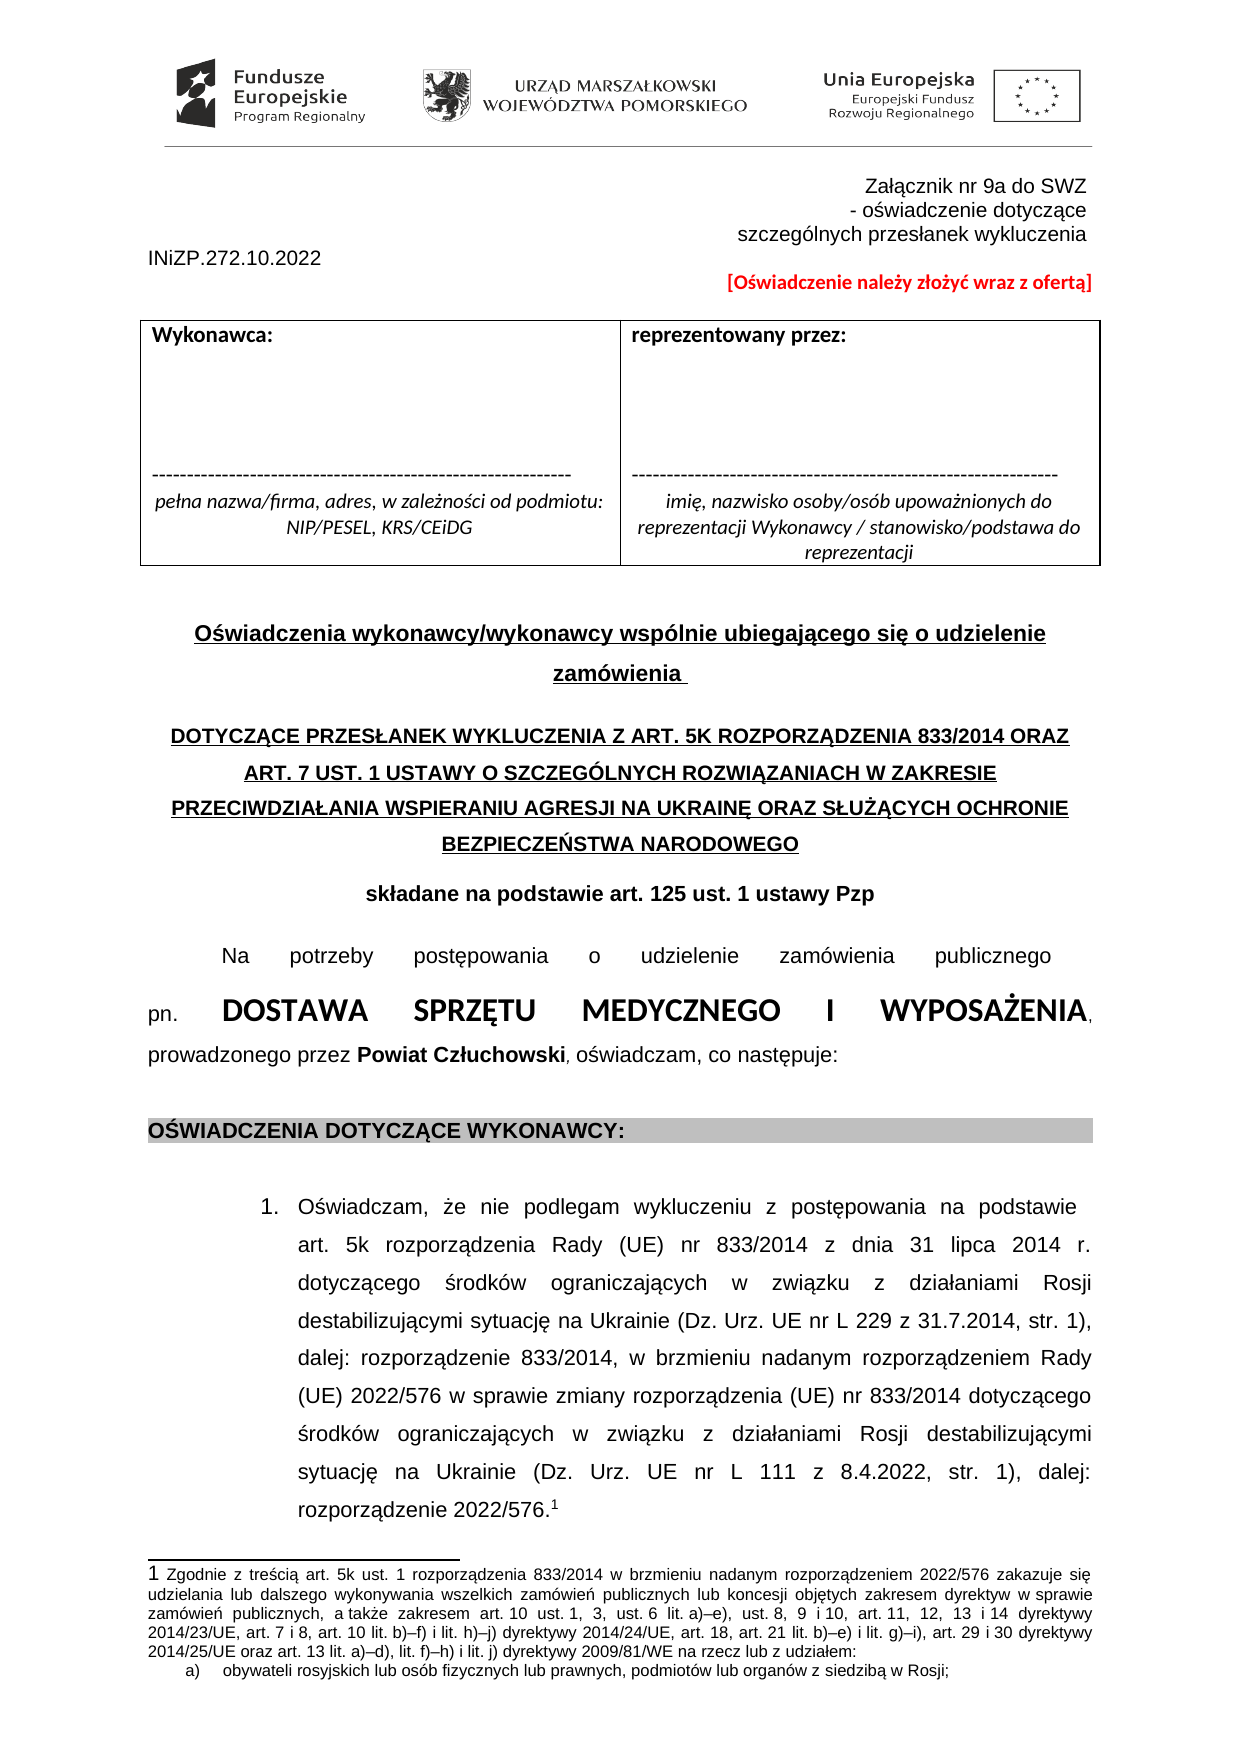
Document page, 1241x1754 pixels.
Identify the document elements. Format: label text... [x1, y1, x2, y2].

text Oświadczenia wykonawcy/wykonawcy wspólnie ubiegającego się o udzielenie zamówienia [148, 620, 1093, 686]
table_cell pełna nazwa/firma, adres, w zależności od podmiotu: NIP/PESEL, KRS/CEiDG [141, 489, 620, 565]
list obywateli rosyjskich lub osób fizycznych lub prawnych, podmiotów lub organów z siedzibą w Rosji; [185, 1661, 1093, 1680]
text Na potrzeby postępowania o udzielenie zamówienia publicznego pn. DOSTAWA SPRZĘTU MEDYCZNEGO I WYPOSAŻENIA, prowadzonego przez Powiat Człuchowski, oświadczam, co następuje: [148, 943, 1093, 1067]
table_header Wykonawca: [141, 321, 620, 348]
table_cell ------------------------------------------------------------ [141, 349, 620, 489]
list Oświadczam, że nie podlegam wykluczeniu z postępowania na podstawie art. 5k rozporządzenia Rady (UE) nr 833/2014 z dnia 31 lipca 2014 r. dotyczącego środków ograniczających w związku z działaniami Rosji destabilizującymi sytuację na Ukrainie (Dz. Urz. UE nr L 229 z 31.7.2014, str. 1), dalej: rozporządzenie 833/2014, w brzmieniu nadanym rozporządzeniem Rady (UE) 2022/576 w sprawie zmiany rozporządzenia (UE) nr 833/2014 dotyczącego środków ograniczających w związku z działaniami Rosji destabilizującymi sytuację na Ukrainie (Dz. Urz. UE nr L 111 z 8.4.2022, str. 1), dalej: rozporządzenie 2022/576. [260, 1193, 1093, 1522]
text DOTYCZĄCE PRZESŁANEK WYKLUCZENIA Z ART. 5K ROZPORZĄDZENIA 833/2014 ORAZ ART. 7 UST. 1 USTAWY o szczególnych rozwiązaniach w zakresie przeciwdziałania wspieraniu agresji na Ukrainę oraz służących ochronie bezpieczeństwa narodowego [148, 724, 1093, 856]
list Zgodnie z treścią art. 5k ust. 1 rozporządzenia 833/2014 w brzmieniu nadanym rozporządzeniem 2022/576 zakazuje się udzielania lub dalszego wykonywania wszelkich zamówień publicznych lub koncesji objętych zakresem dyrektyw w sprawie zamówień publicznych, a także zakresem art. 10 ust. 1, 3, ust. 6 lit. a)–e), ust. 8, 9 i 10, art. 11, 12, 13 i 14 dyrektywy 2014/23/UE, art. 7 i 8, art. 10 lit. b)–f) i lit. h)–j) dyrektywy 2014/24/UE, art. 18, art. 21 lit. b)–e) i lit. g)–i), art. 29 i 30 dyrektywy 2014/25/UE oraz art. 13 lit. a)–d), lit. f)–h) i lit. j) dyrektywy 2009/81/WE na rzecz lub z udziałem: [148, 1560, 1093, 1661]
text [Oświadczenie należy złożyć wraz z ofertą] [148, 269, 1093, 295]
table_cell ------------------------------------------------------------- [621, 349, 1099, 489]
text OŚWIADCZENIA DOTYCZĄCE WYKONAWCY: [148, 1118, 1093, 1143]
table_cell imię, nazwisko osoby/osób upoważnionych do reprezentacji Wykonawcy / stanowisko/podstawa do reprezentacji [621, 489, 1099, 565]
text składane na podstawie art. 125 ust. 1 ustawy Pzp [148, 881, 1093, 906]
table_header reprezentowany przez: [621, 321, 1099, 348]
